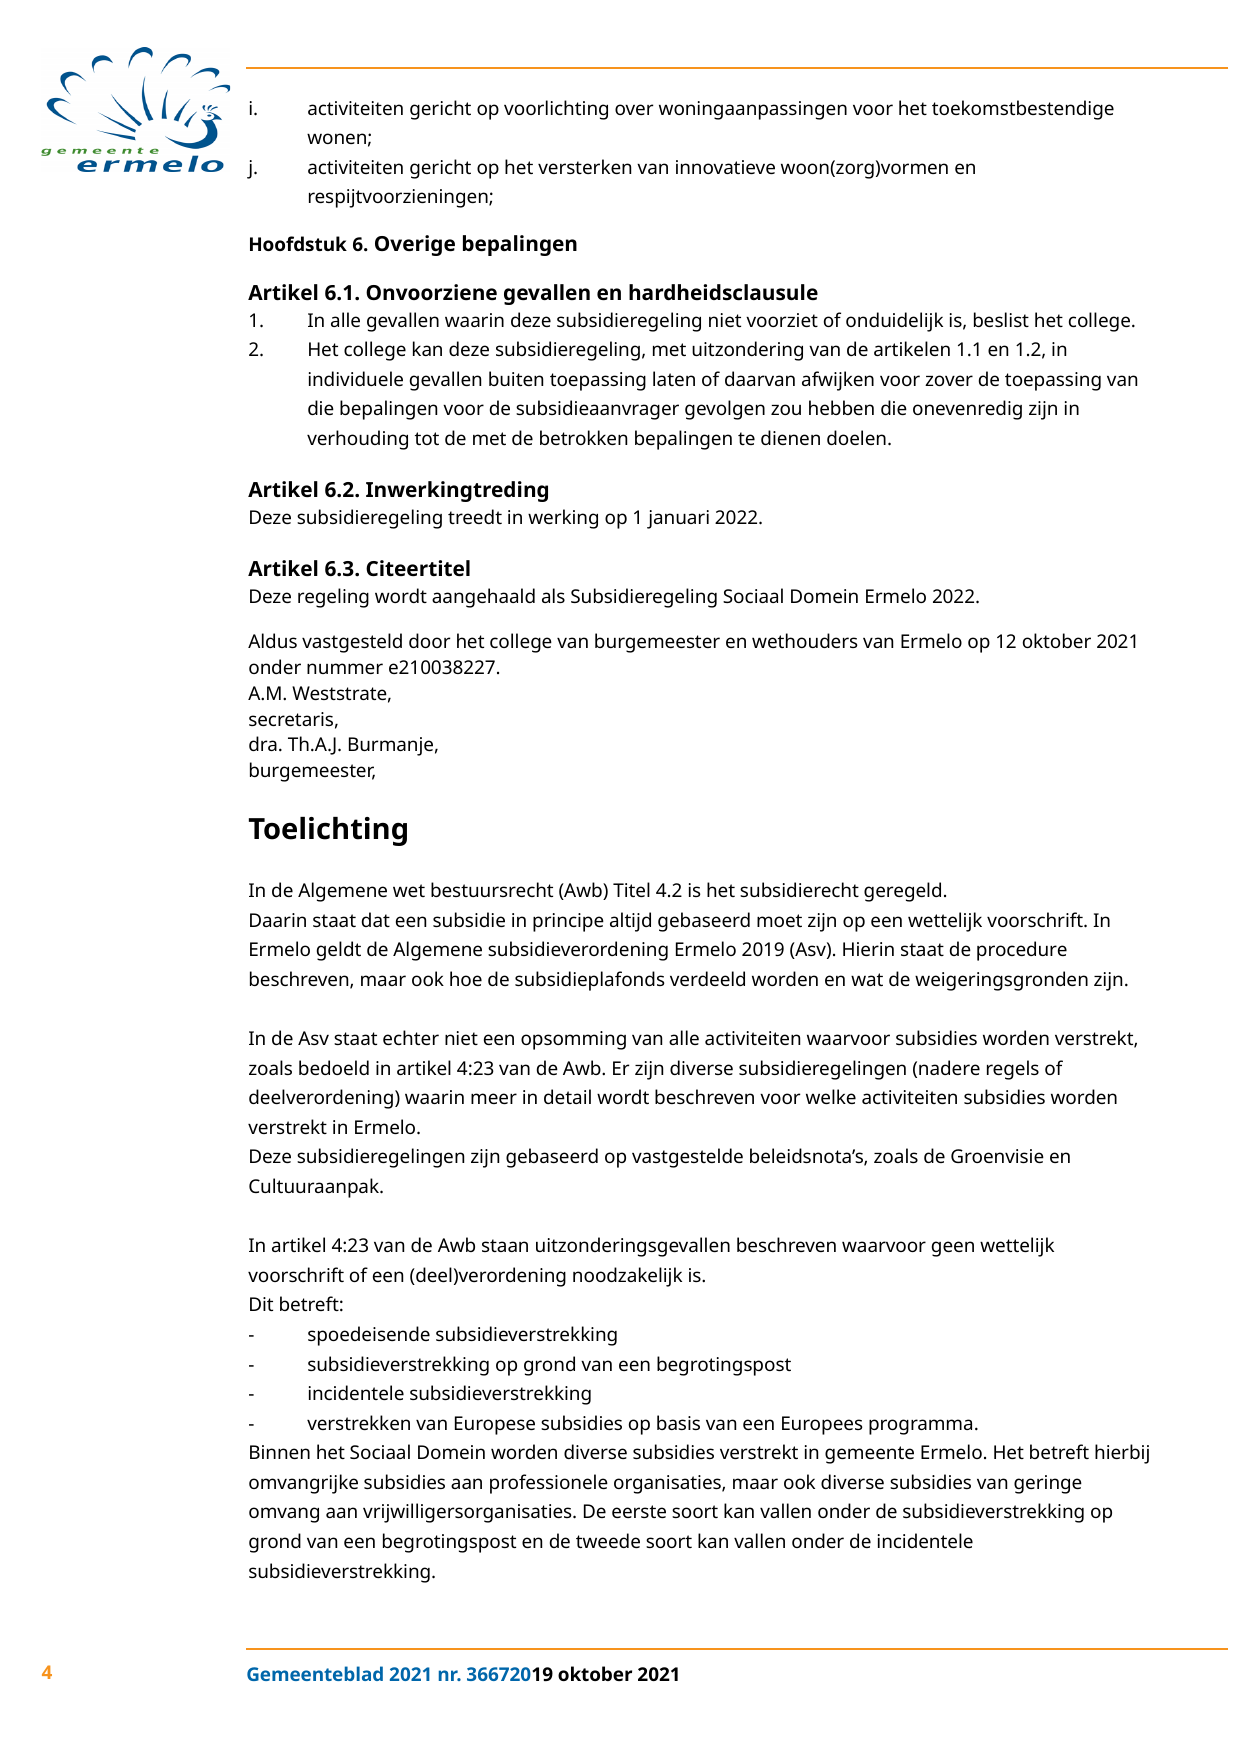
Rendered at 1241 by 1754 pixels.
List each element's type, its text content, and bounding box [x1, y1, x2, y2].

text dra. Th.A.J. Burmanje, [248, 731, 1152, 757]
text In de Algemene wet bestuursrecht (Awb) Titel 4.2 is het subsidierecht geregeld. [248, 877, 1152, 903]
list spoedeisende subsidieverstrekking [248, 1321, 1152, 1347]
text Toelichting [248, 809, 1152, 848]
text Artikel 6.2. Inwerkingtreding [248, 476, 1152, 504]
list activiteiten gericht op voorlichting over woningaanpassingen voor het toekomstbestendige wonen; [248, 95, 1152, 150]
text Artikel 6.3. Citeertitel [248, 554, 1152, 583]
text Deze subsidieregeling treedt in werking op 1 januari 2022. [248, 504, 1152, 530]
text Hoofdstuk 6. Overige bepalingen [248, 229, 1152, 258]
list subsidieverstrekking op grond van een begrotingspost [248, 1351, 1152, 1377]
text A.M. Weststrate, [248, 680, 1152, 706]
text burgemeester, [248, 757, 1152, 783]
text Deze subsidieregelingen zijn gebaseerd op vastgestelde beleidsnota’s, zoals de Groenvisie en Cultuuraanpak. [248, 1144, 1152, 1199]
text Binnen het Sociaal Domein worden diverse subsidies verstrekt in gemeente Ermelo. Het betreft hierbij omvangrijke subsidies aan professionele organisaties, maar ook diverse subsidies van geringe omvang aan vrijwilligersorganisaties. De eerste soort kan vallen onder de subsidieverstrekking op grond van een begrotingspost en de tweede soort kan vallen onder de incidentele subsidieverstrekking. [248, 1439, 1152, 1584]
text Daarin staat dat een subsidie in principe altijd gebaseerd moet zijn op een wettelijk voorschrift. In Ermelo geldt de Algemene subsidieverordening Ermelo 2019 (Asv). Hierin staat de procedure beschreven, maar ook hoe de subsidieplafonds verdeeld worden en wat de weigeringsgronden zijn. [248, 907, 1152, 992]
list In alle gevallen waarin deze subsidieregeling niet voorziet of onduidelijk is, beslist het college. [248, 307, 1152, 333]
text secretaris, [248, 706, 1152, 731]
text Artikel 6.1. Onvoorziene gevallen en hardheidsclausule [248, 278, 1152, 307]
list incidentele subsidieverstrekking [248, 1380, 1152, 1406]
text Deze regeling wordt aangehaald als Subsidieregeling Sociaal Domein Ermelo 2022. [248, 583, 1152, 609]
list verstrekken van Europese subsidies op basis van een Europees programma. [248, 1410, 1152, 1436]
text In de Asv staat echter niet een opsomming van alle activiteiten waarvoor subsidies worden verstrekt, zoals bedoeld in artikel 4:23 van de Awb. Er zijn diverse subsidieregelingen (nadere regels of deelverordening) waarin meer in detail wordt beschreven voor welke activiteiten subsidies worden verstrekt in Ermelo. [248, 1025, 1152, 1140]
list activiteiten gericht op het versterken van innovatieve woon(zorg)vormen en respijtvoorzieningen; [248, 154, 1152, 209]
list Het college kan deze subsidieregeling, met uitzondering van de artikelen 1.1 en 1.2, in individuele gevallen buiten toepassing laten of daarvan afwijken voor zover de toepassing van die bepalingen voor de subsidieaanvrager gevolgen zou hebben die onevenredig zijn in verhouding tot de met de betrokken bepalingen te dienen doelen. [248, 336, 1152, 451]
picture [41, 47, 231, 172]
text Dit betreft: [248, 1292, 1152, 1317]
text Aldus vastgesteld door het college van burgemeester en wethouders van Ermelo op 12 oktober 2021 onder nummer e210038227. [248, 628, 1152, 680]
text In artikel 4:23 van de Awb staan uitzonderingsgevallen beschreven waarvoor geen wettelijk voorschrift of een (deel)verordening noodzakelijk is. [248, 1232, 1152, 1288]
